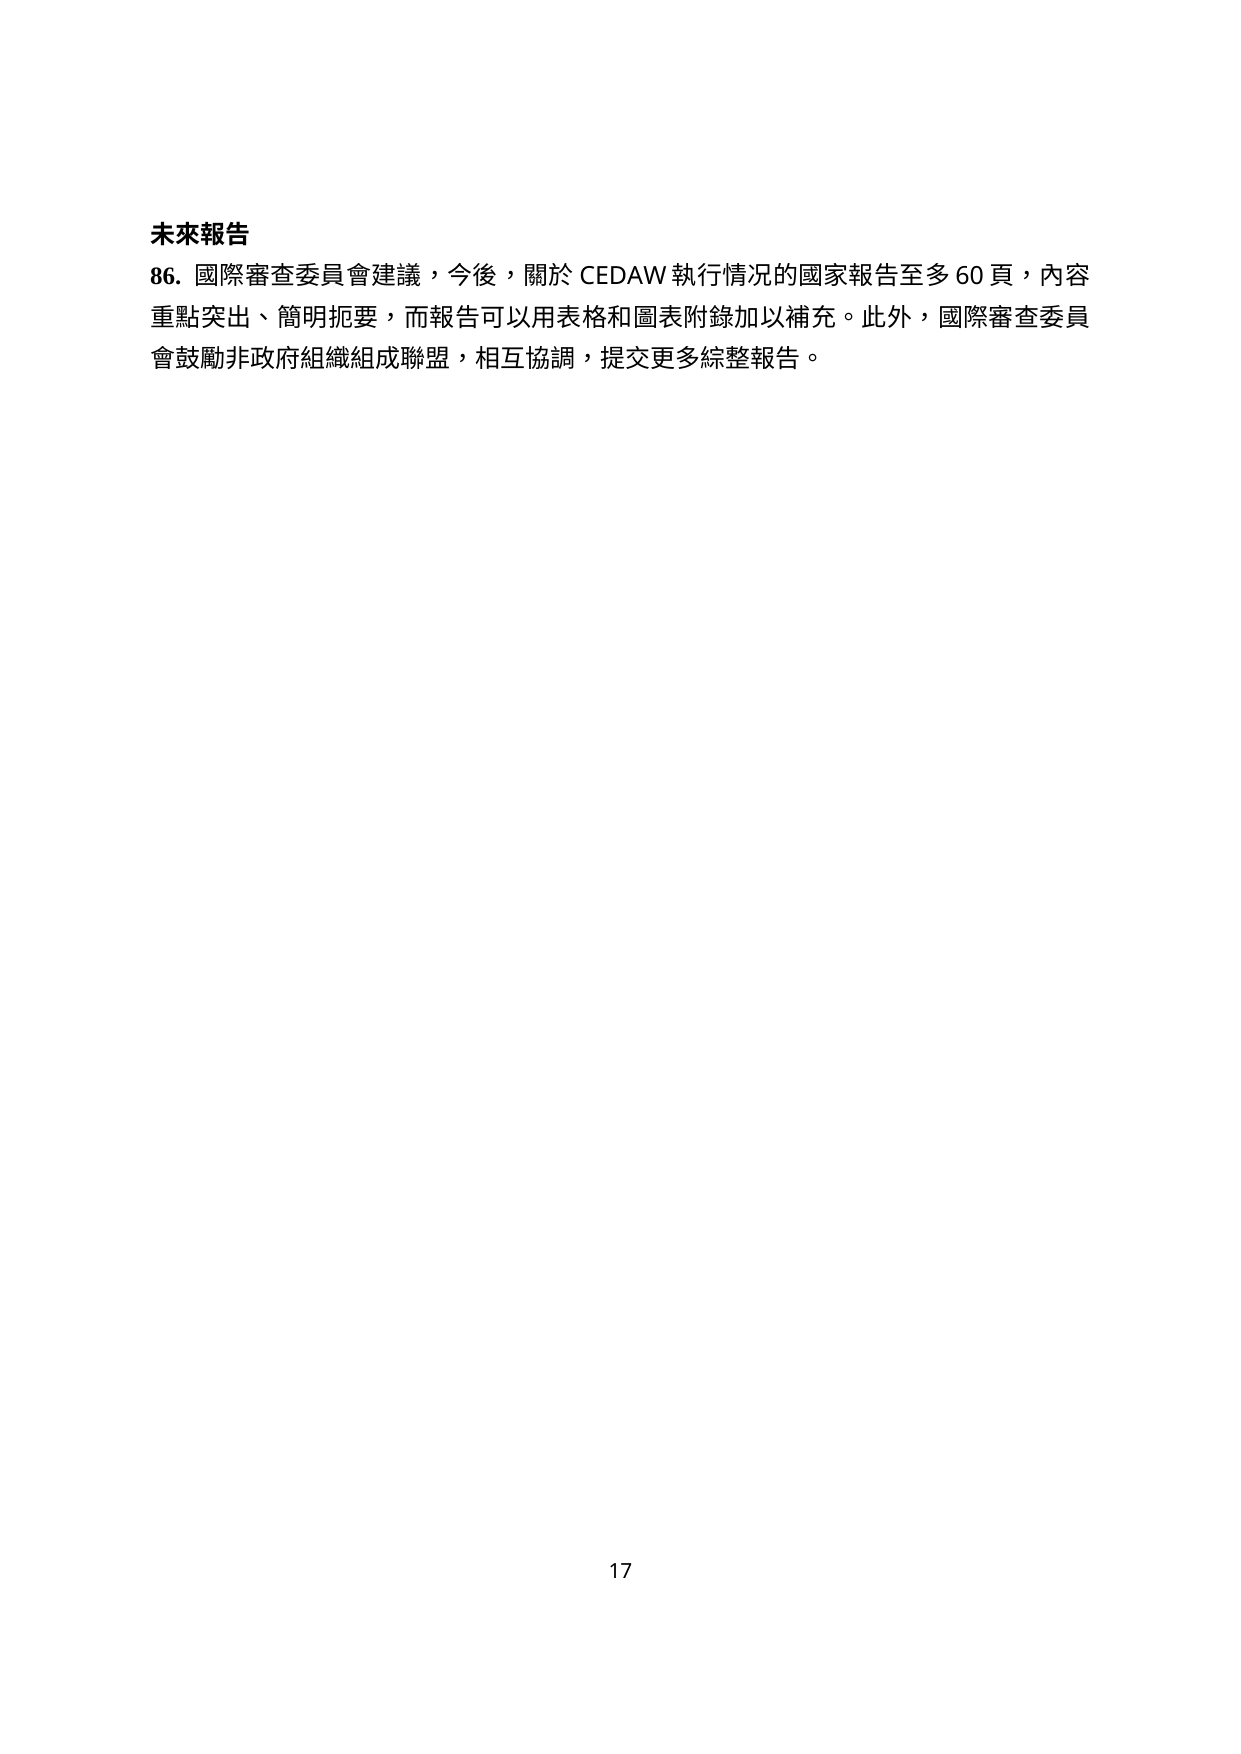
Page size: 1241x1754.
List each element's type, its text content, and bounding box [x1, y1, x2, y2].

text 未來報告 [150, 216, 1090, 250]
list 國際審查委員會建議，今後，關於CEDAW執行情况的國家報告至多60頁，內容重點突出、簡明扼要，而報告可以用表格和圖表附錄加以補充。此外，國際審查委員會鼓勵非政府組織組成聯盟，相互協調，提交更多綜整報告。 [150, 256, 1090, 375]
